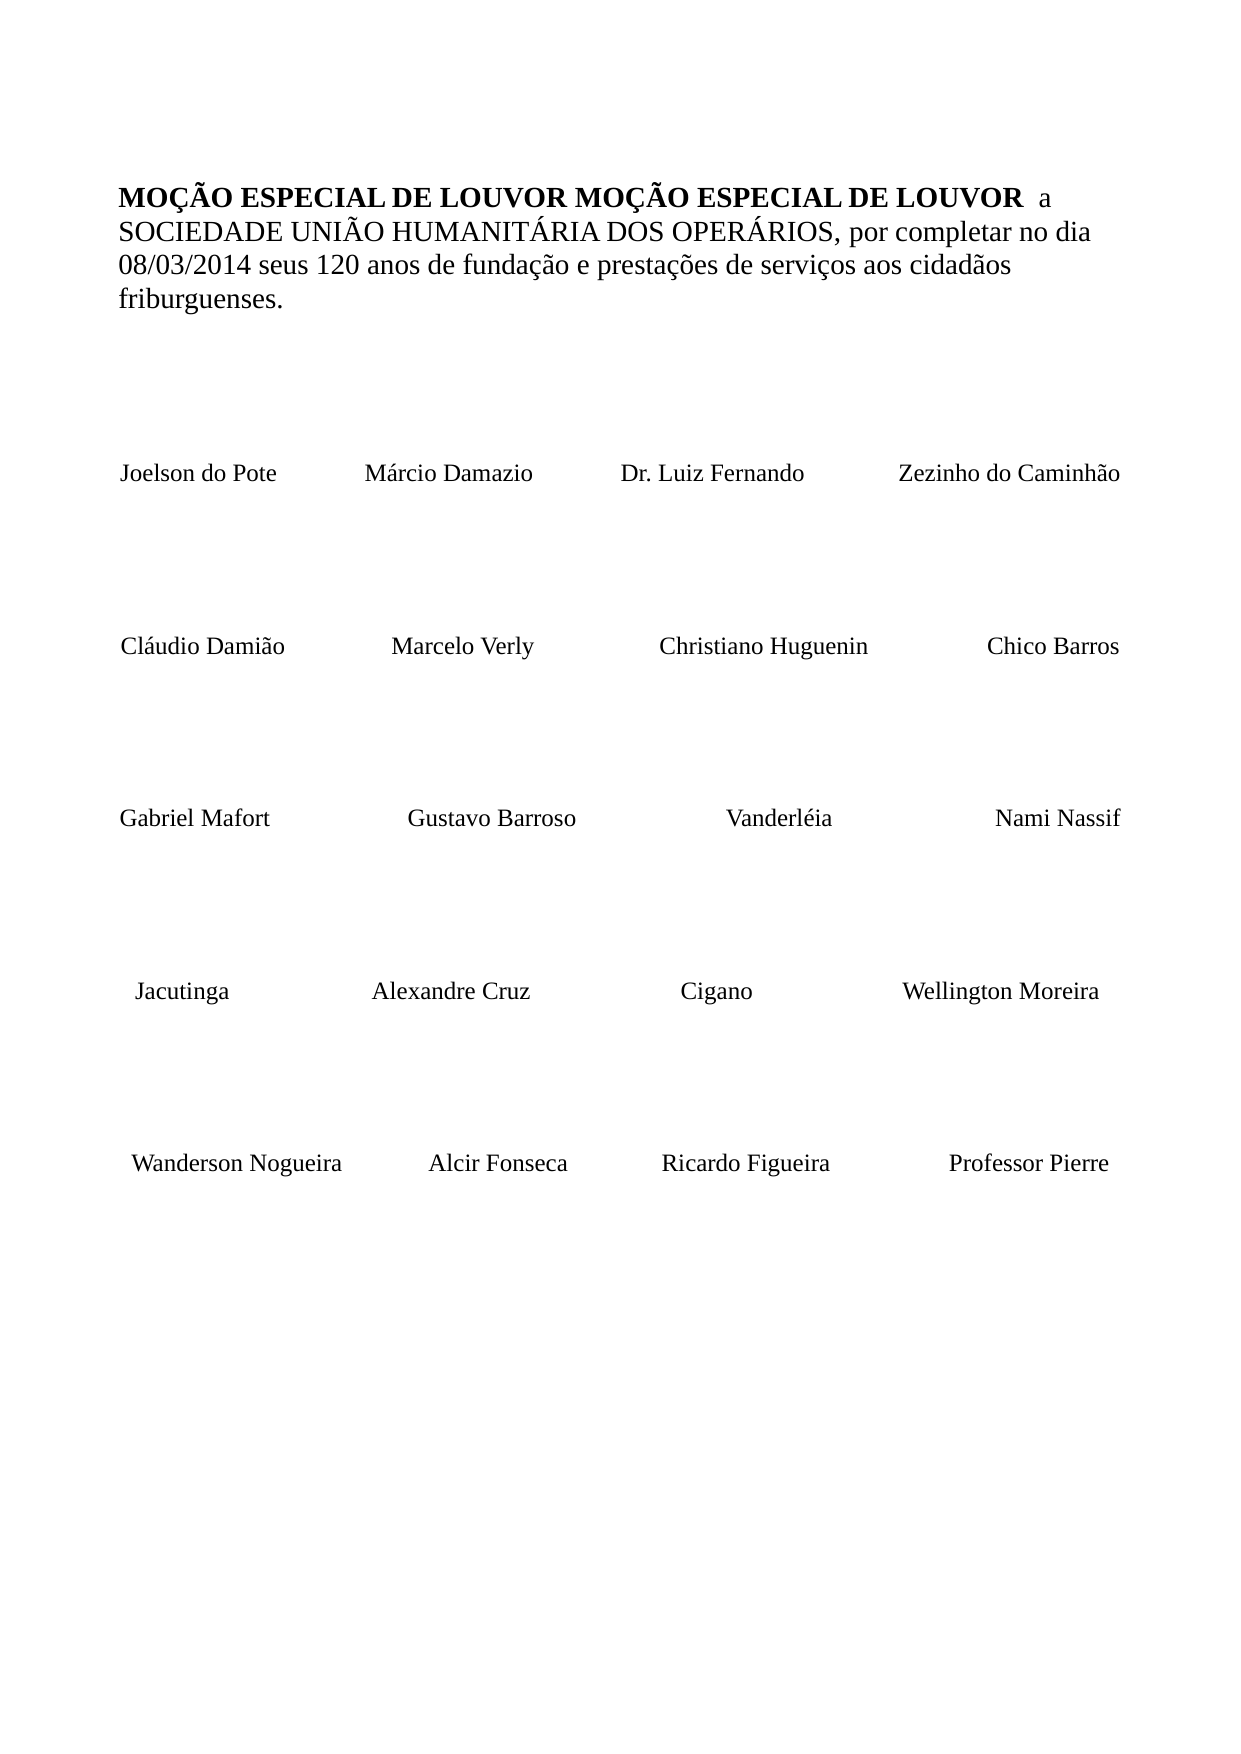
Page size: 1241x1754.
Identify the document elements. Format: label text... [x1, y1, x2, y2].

text Cláudio Damião Marcelo Verly Christiano Huguenin Chico Barros [118, 631, 1122, 659]
text MOÇÃO ESPECIAL DE LOUVOR MOÇÃO ESPECIAL DE LOUVOR a SOCIEDADE UNIÃO HUMANITÁRIA DOS OPERÁRIOS, por completar no dia 08/03/2014 seus 120 anos de fundação e prestações de serviços aos cidadãos friburguenses. [118, 180, 1122, 314]
text Gabriel Mafort Gustavo Barroso Vanderléia Nami Nassif [118, 803, 1122, 832]
text Joelson do Pote Márcio Damazio Dr. Luiz Fernando Zezinho do Caminhão [118, 458, 1122, 487]
text Jacutinga Alexandre Cruz Cigano Wellington Moreira [118, 976, 1122, 1004]
text Wanderson Nogueira Alcir Fonseca Ricardo Figueira Professor Pierre [118, 1148, 1122, 1177]
